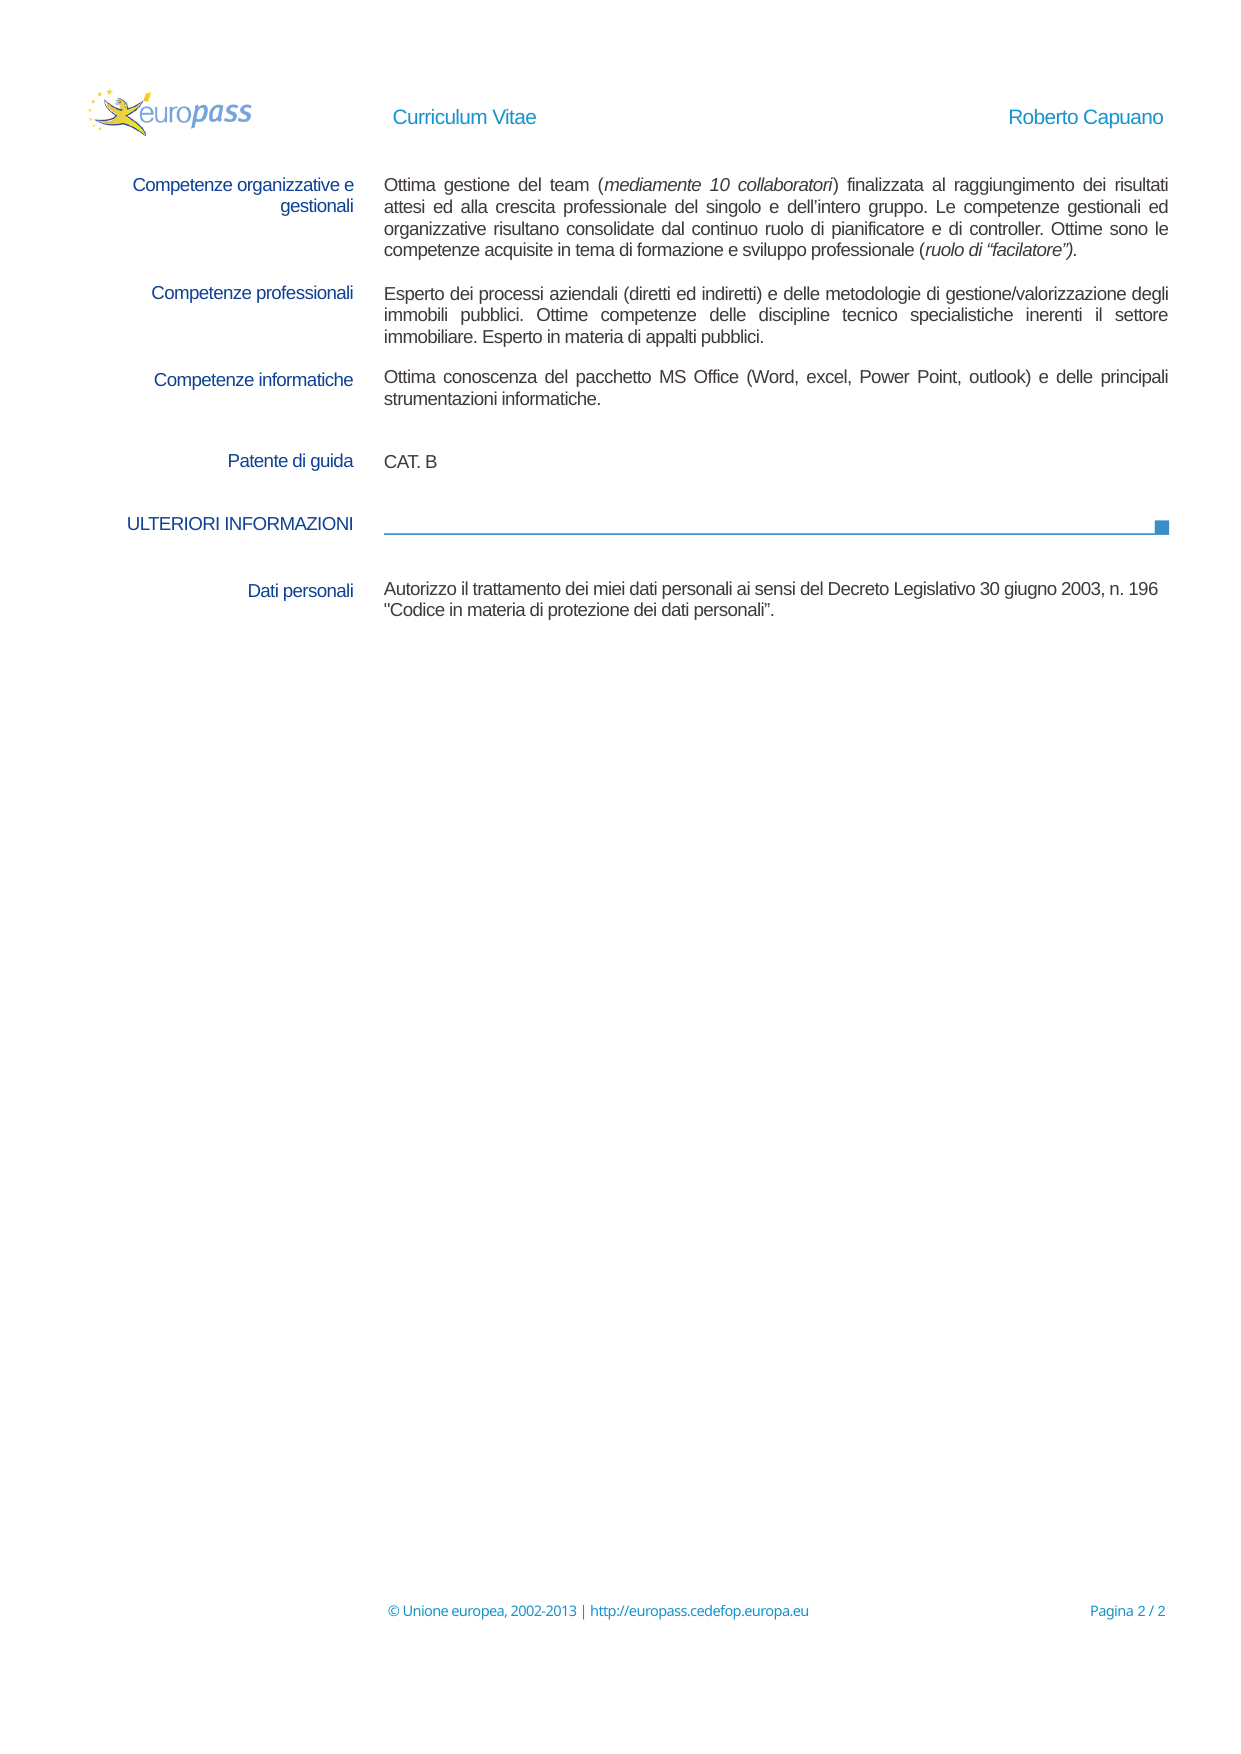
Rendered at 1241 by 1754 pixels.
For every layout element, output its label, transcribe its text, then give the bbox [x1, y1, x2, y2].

table_header Ottima conoscenza del pacchetto MS Office (Word, excel, Power Point, outlook) e delle principali strumentazioni informatiche. [384, 366, 1169, 409]
table_header Competenze professionali [89, 280, 384, 347]
table_header Competenze informatiche [89, 366, 384, 409]
table_cell Dati personali [89, 578, 384, 621]
table_cell Autorizzo il trattamento dei miei dati personali ai sensi del Decreto Legislativo 30 giugno 2003, n. 196 "Codice in materia di protezione dei dati personali”. [384, 578, 1169, 621]
table_header Ottima gestione del team (mediamente 10 collaboratori) finalizzata al raggiungimento dei risultati attesi ed alla crescita professionale del singolo e dell’intero gruppo. Le competenze gestionali ed organizzative risultano consolidate dal continuo ruolo di pianificatore e di controller. Ottime sono le competenze acquisite in tema di formazione e sviluppo professionale (ruolo di “facilatore”). [384, 171, 1169, 260]
table_header Patente di guida [89, 448, 384, 472]
table_header [384, 554, 1169, 578]
table_header CAT. B [384, 448, 1169, 472]
table_header ULTERIORI INFORMAZIONI [89, 491, 384, 534]
table_header [384, 491, 1169, 533]
table_header [89, 554, 384, 578]
table_header Competenze organizzative e gestionali [89, 171, 384, 260]
table_header Esperto dei processi aziendali (diretti ed indiretti) e delle metodologie di gestione/valorizzazione degli immobili pubblici. Ottime competenze delle discipline tecnico specialistiche inerenti il settore immobiliare. Esperto in materia di appalti pubblici. [384, 280, 1169, 347]
